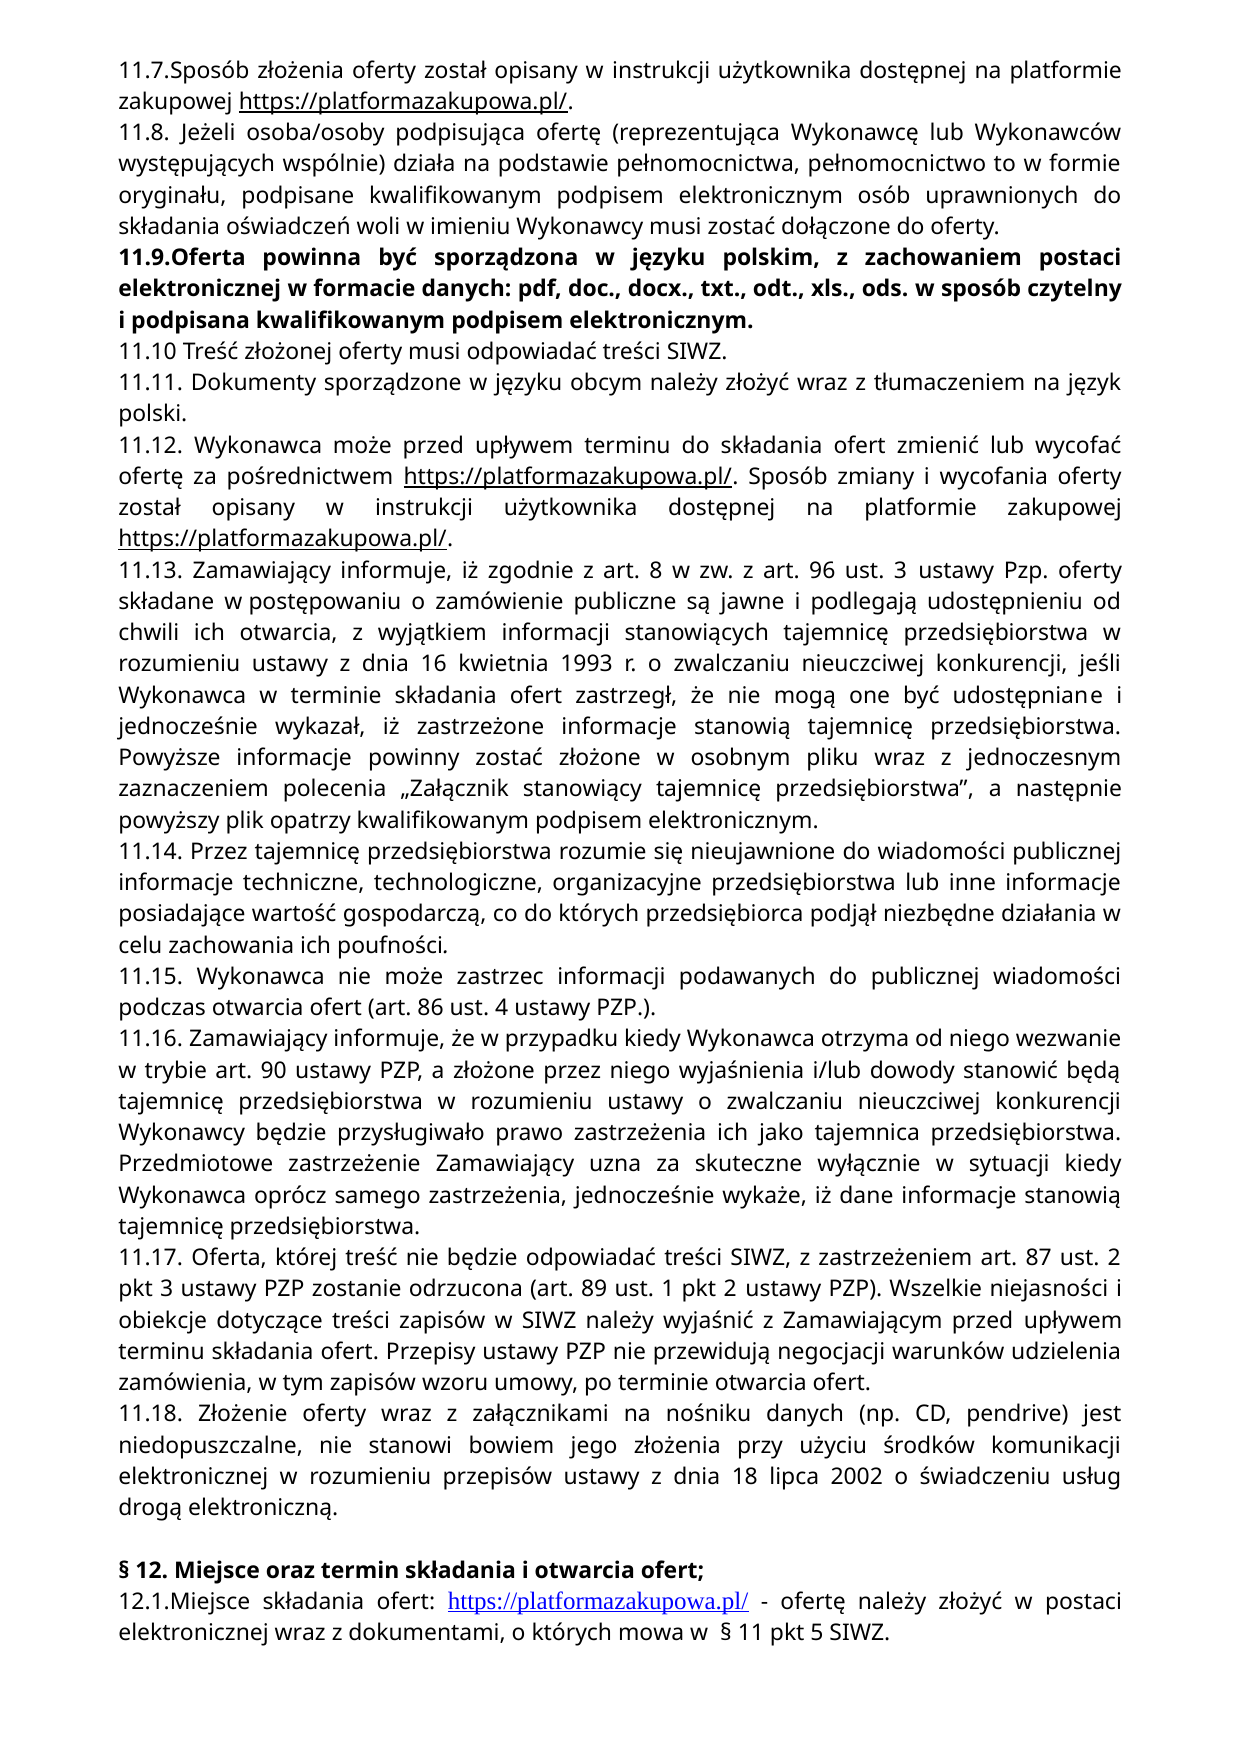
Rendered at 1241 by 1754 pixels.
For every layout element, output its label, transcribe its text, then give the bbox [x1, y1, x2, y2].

text 11.16. Zamawiający informuje, że w przypadku kiedy Wykonawca otrzyma od niego wezwanie w trybie art. 90 ustawy PZP, a złożone przez niego wyjaśnienia i/lub dowody stanowić będą tajemnicę przedsiębiorstwa w rozumieniu ustawy o zwalczaniu nieuczciwej konkurencji Wykonawcy będzie przysługiwało prawo zastrzeżenia ich jako tajemnica przedsiębiorstwa. Przedmiotowe zastrzeżenie Zamawiający uzna za skuteczne wyłącznie w sytuacji kiedy Wykonawca oprócz samego zastrzeżenia, jednocześnie wykaże, iż dane informacje stanowią tajemnicę przedsiębiorstwa. [118, 1022, 1122, 1241]
text § 12. Miejsce oraz termin składania i otwarcia ofert; [118, 1553, 1122, 1585]
text 11.10 Treść złożonej oferty musi odpowiadać treści SIWZ. [118, 335, 1122, 366]
text 11.9.Oferta powinna być sporządzona w języku polskim, z zachowaniem postaci elektronicznej w formacie danych: pdf, doc., docx., txt., odt., xls., ods. w sposób czytelny i podpisana kwalifikowanym podpisem elektronicznym. [118, 241, 1122, 335]
text 11.11. Dokumenty sporządzone w języku obcym należy złożyć wraz z tłumaczeniem na język polski. [118, 366, 1122, 428]
text 11.14. Przez tajemnicę przedsiębiorstwa rozumie się nieujawnione do wiadomości publicznej informacje techniczne, technologiczne, organizacyjne przedsiębiorstwa lub inne informacje posiadające wartość gospodarczą, co do których przedsiębiorca podjął niezbędne działania w celu zachowania ich poufności. [118, 835, 1122, 960]
text 11.12. Wykonawca może przed upływem terminu do składania ofert zmienić lub wycofać ofertę za pośrednictwem https://platformazakupowa.pl/. Sposób zmiany i wycofania oferty został opisany w instrukcji użytkownika dostępnej na platformie zakupowej https://platformazakupowa.pl/. [118, 428, 1122, 553]
text 11.13. Zamawiający informuje, iż zgodnie z art. 8 w zw. z art. 96 ust. 3 ustawy Pzp. oferty składane w postępowaniu o zamówienie publiczne są jawne i podlegają udostępnieniu od chwili ich otwarcia, z wyjątkiem informacji stanowiących tajemnicę przedsiębiorstwa w rozumieniu ustawy z dnia 16 kwietnia 1993 r. o zwalczaniu nieuczciwej konkurencji, jeśli Wykonawca w terminie składania ofert zastrzegł, że nie mogą one być udostępniane i jednocześnie wykazał, iż zastrzeżone informacje stanowią tajemnicę przedsiębiorstwa. Powyższe informacje powinny zostać złożone w osobnym pliku wraz z jednoczesnym zaznaczeniem polecenia „Załącznik stanowiący tajemnicę przedsiębiorstwa”, a następnie powyższy plik opatrzy kwalifikowanym podpisem elektronicznym. [118, 553, 1122, 835]
text 11.8. Jeżeli osoba/osoby podpisująca ofertę (reprezentująca Wykonawcę lub Wykonawców występujących wspólnie) działa na podstawie pełnomocnictwa, pełnomocnictwo to w formie oryginału, podpisane kwalifikowanym podpisem elektronicznym osób uprawnionych do składania oświadczeń woli w imieniu Wykonawcy musi zostać dołączone do oferty. [118, 116, 1122, 241]
text 11.7.Sposób złożenia oferty został opisany w instrukcji użytkownika dostępnej na platformie zakupowej https://platformazakupowa.pl/. [118, 53, 1122, 116]
text 12.1.Miejsce składania ofert: https://platformazakupowa.pl/ - ofertę należy złożyć w postaci elektronicznej wraz z dokumentami, o których mowa w § 11 pkt 5 SIWZ. [118, 1585, 1122, 1647]
text 11.18. Złożenie oferty wraz z załącznikami na nośniku danych (np. CD, pendrive) jest niedopuszczalne, nie stanowi bowiem jego złożenia przy użyciu środków komunikacji elektronicznej w rozumieniu przepisów ustawy z dnia 18 lipca 2002 o świadczeniu usług drogą elektroniczną. [118, 1397, 1122, 1522]
text 11.15. Wykonawca nie może zastrzec informacji podawanych do publicznej wiadomości podczas otwarcia ofert (art. 86 ust. 4 ustawy PZP.). [118, 960, 1122, 1022]
text 11.17. Oferta, której treść nie będzie odpowiadać treści SIWZ, z zastrzeżeniem art. 87 ust. 2 pkt 3 ustawy PZP zostanie odrzucona (art. 89 ust. 1 pkt 2 ustawy PZP). Wszelkie niejasności i obiekcje dotyczące treści zapisów w SIWZ należy wyjaśnić z Zamawiającym przed upływem terminu składania ofert. Przepisy ustawy PZP nie przewidują negocjacji warunków udzielenia zamówienia, w tym zapisów wzoru umowy, po terminie otwarcia ofert. [118, 1241, 1122, 1397]
